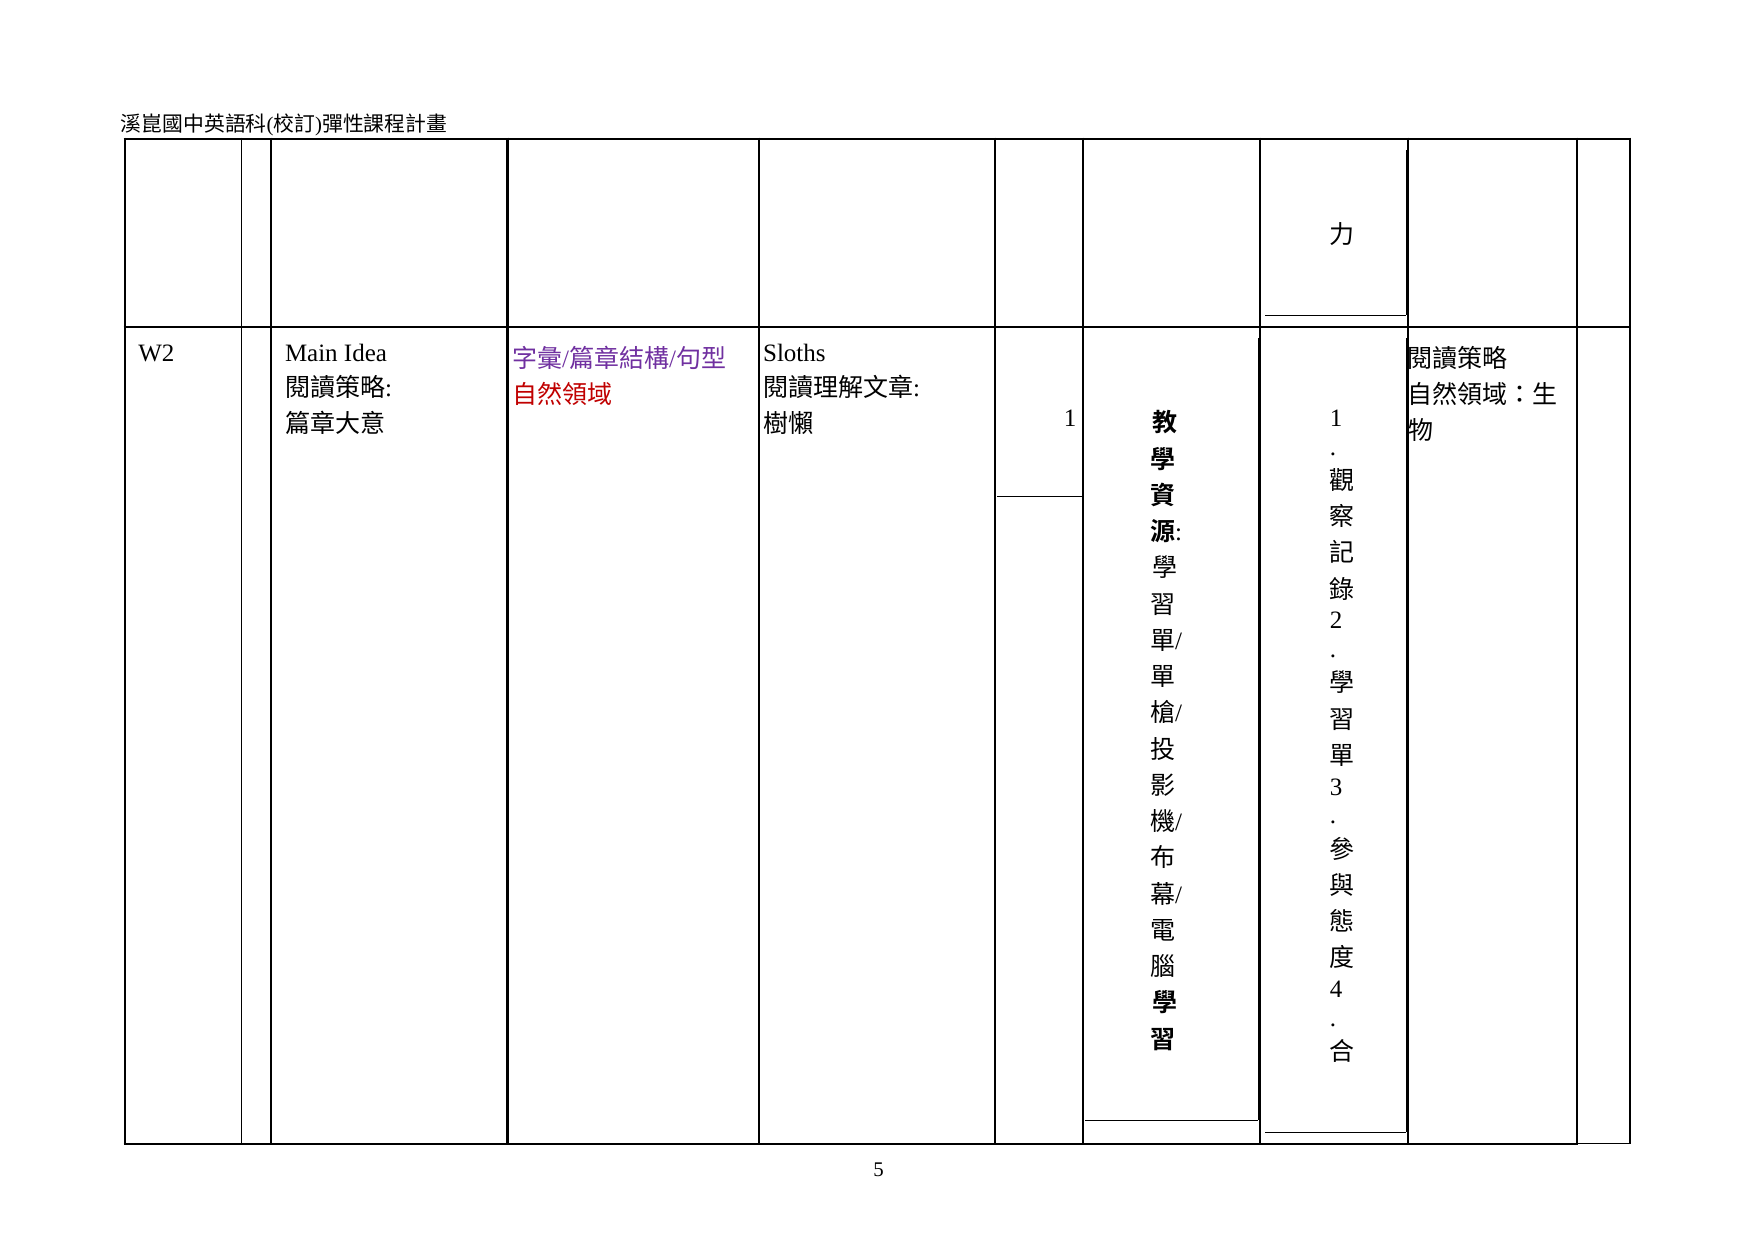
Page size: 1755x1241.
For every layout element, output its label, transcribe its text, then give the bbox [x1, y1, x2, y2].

table_cell [126, 140, 241, 326]
table_cell [242, 140, 270, 326]
table_cell 教學資源: 學習單/單槍/投影機/布幕/電腦 學習 [1084, 328, 1259, 1143]
table_cell [242, 328, 270, 1143]
table_cell W2 [126, 328, 241, 1143]
table_cell Main Idea 閱讀策略: 篇章大意 [272, 328, 506, 1143]
table_cell [509, 140, 758, 326]
table_cell [996, 140, 1082, 326]
table_cell 閱讀策略 自然領域：生物 [1409, 328, 1576, 1143]
table_cell [1409, 140, 1576, 326]
table_cell [1578, 328, 1629, 1143]
table_cell Sloths 閱讀理解文章: 樹懶 [760, 328, 994, 1143]
table_cell [1084, 140, 1259, 326]
table_cell 力 [1261, 140, 1407, 326]
table_cell 字彙/篇章結構/句型 自然領域 [509, 328, 758, 1143]
table_cell [1578, 140, 1629, 326]
table_cell 1.觀察記錄 2.學習單 3.參與態度 4.合 [1261, 328, 1407, 1143]
table_cell [272, 140, 506, 326]
table_cell [760, 140, 994, 326]
table_cell 1 [996, 328, 1082, 1143]
